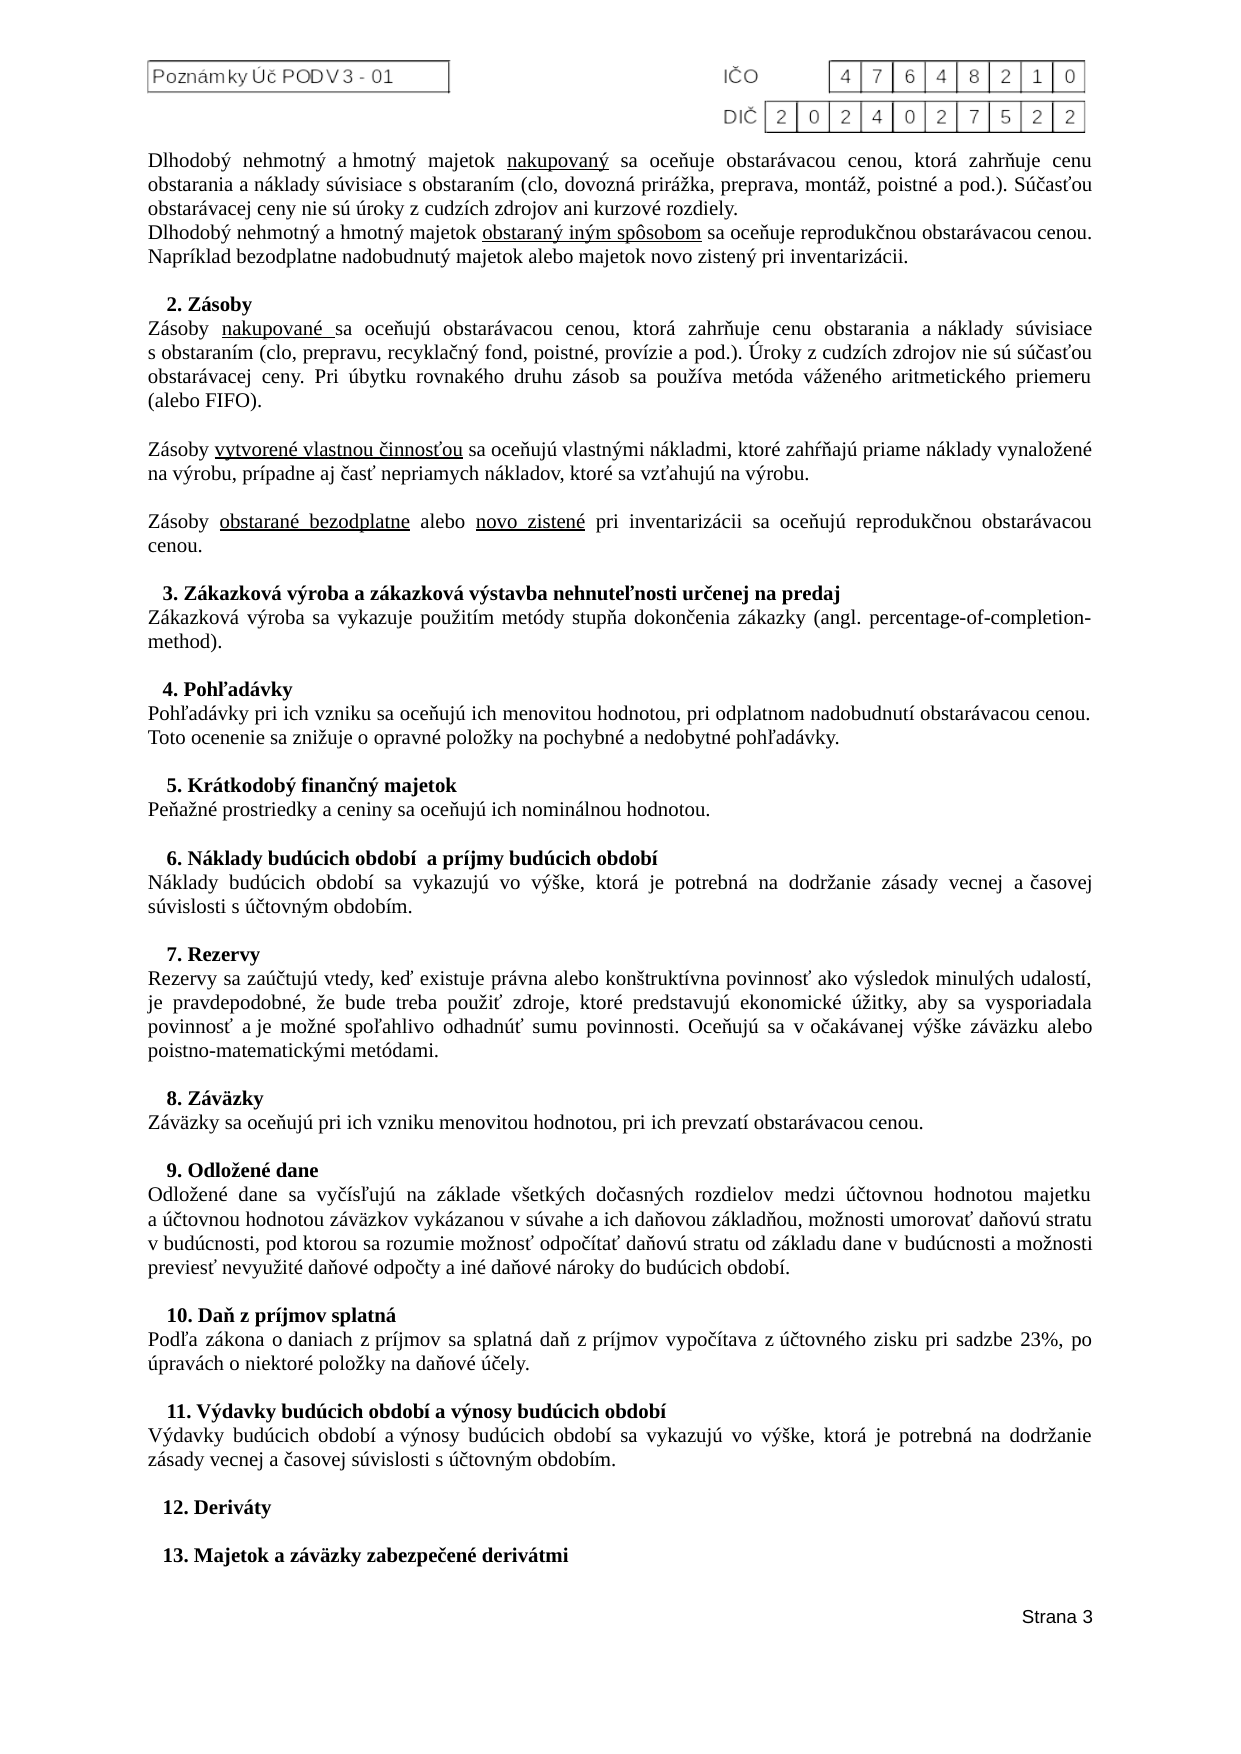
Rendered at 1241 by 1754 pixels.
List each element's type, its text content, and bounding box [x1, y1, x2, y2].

text 7. Rezervy [166, 942, 1092, 966]
text Peňažné prostriedky a ceniny sa oceňujú ich nominálnou hodnotou. [148, 797, 1092, 821]
text 10. Daň z príjmov splatná [166, 1303, 1092, 1327]
text Záväzky sa oceňujú pri ich vzniku menovitou hodnotou, pri ich prevzatí obstarávacou cenou. [148, 1110, 1092, 1134]
text Odložené dane sa vyčísľujú na základe všetkých dočasných rozdielov medzi účtovnou hodnotou majetku a účtovnou hodnotou záväzkov vykázanou v súvahe a ich daňovou základňou, možnosti umorovať daňovú stratu v budúcnosti, pod ktorou sa rozumie možnosť odpočítať daňovú stratu od základu dane v budúcnosti a možnosti previesť nevyužité daňové odpočty a iné daňové nároky do budúcich období. [148, 1182, 1092, 1279]
text Zásoby vytvorené vlastnou činnosťou sa oceňujú vlastnými nákladmi, ktoré zahŕňajú priame náklady vynaložené na výrobu, prípadne aj časť nepriamych nákladov, ktoré sa vzťahujú na výrobu. [148, 436, 1092, 484]
text Rezervy sa zaúčtujú vtedy, keď existuje právna alebo konštruktívna povinnosť ako výsledok minulých udalostí, je pravdepodobné, že bude treba použiť zdroje, ktoré predstavujú ekonomické úžitky, aby sa vysporiadala povinnosť a je možné spoľahlivo odhadnúť sumu povinnosti. Oceňujú sa v očakávanej výške záväzku alebo poistno-matematickými metódami. [148, 966, 1092, 1062]
text 2. Zásoby [166, 292, 1092, 316]
text 5. Krátkodobý finančný majetok [166, 773, 1092, 797]
text Dlhodobý nehmotný a hmotný majetok nakupovaný sa oceňuje obstarávacou cenou, ktorá zahrňuje cenu obstarania a náklady súvisiace s obstaraním (clo, dovozná prirážka, preprava, montáž, poistné a pod.). Súčasťou obstarávacej ceny nie sú úroky z cudzích zdrojov ani kurzové rozdiely. [148, 148, 1092, 220]
text Výdavky budúcich období a výnosy budúcich období sa vykazujú vo výške, ktorá je potrebná na dodržanie zásady vecnej a časovej súvislosti s účtovným obdobím. [148, 1423, 1092, 1471]
text 6. Náklady budúcich období a príjmy budúcich období [166, 846, 1092, 869]
text Náklady budúcich období sa vykazujú vo výške, ktorá je potrebná na dodržanie zásady vecnej a časovej súvislosti s účtovným obdobím. [148, 869, 1092, 918]
text Dlhodobý nehmotný a hmotný majetok obstaraný iným spôsobom sa oceňuje reprodukčnou obstarávacou cenou. Napríklad bezodplatne nadobudnutý majetok alebo majetok novo zistený pri inventarizácii. [148, 220, 1092, 268]
text 11. Výdavky budúcich období a výnosy budúcich období [166, 1399, 1092, 1423]
text Zásoby obstarané bezodplatne alebo novo zistené pri inventarizácii sa oceňujú reprodukčnou obstarávacou cenou. [148, 509, 1092, 557]
text 3. Zákazková výroba a zákazková výstavba nehnuteľnosti určenej na predaj [162, 581, 1092, 605]
text 9. Odložené dane [166, 1158, 1092, 1182]
text Zásoby nakupované sa oceňujú obstarávacou cenou, ktorá zahrňuje cenu obstarania a náklady súvisiace s obstaraním (clo, prepravu, recyklačný fond, poistné, provízie a pod.). Úroky z cudzích zdrojov nie sú súčasťou obstarávacej ceny. Pri úbytku rovnakého druhu zásob sa používa metóda váženého aritmetického priemeru (alebo FIFO). [148, 316, 1092, 412]
text 4. Pohľadávky [162, 677, 1092, 701]
text Podľa zákona o daniach z príjmov sa splatná daň z príjmov vypočítava z účtovného zisku pri sadzbe 23%, po úpravách o niektoré položky na daňové účely. [148, 1327, 1092, 1375]
text 13. Majetok a záväzky zabezpečené derivátmi [162, 1543, 1092, 1567]
text Pohľadávky pri ich vzniku sa oceňujú ich menovitou hodnotou, pri odplatnom nadobudnutí obstarávacou cenou. Toto ocenenie sa znižuje o opravné položky na pochybné a nedobytné pohľadávky. [148, 701, 1092, 749]
text 8. Záväzky [166, 1086, 1092, 1110]
text 12. Deriváty [162, 1495, 1092, 1519]
text Zákazková výroba sa vykazuje použitím metódy stupňa dokončenia zákazky (angl. percentage-of-completion-method). [148, 605, 1092, 653]
